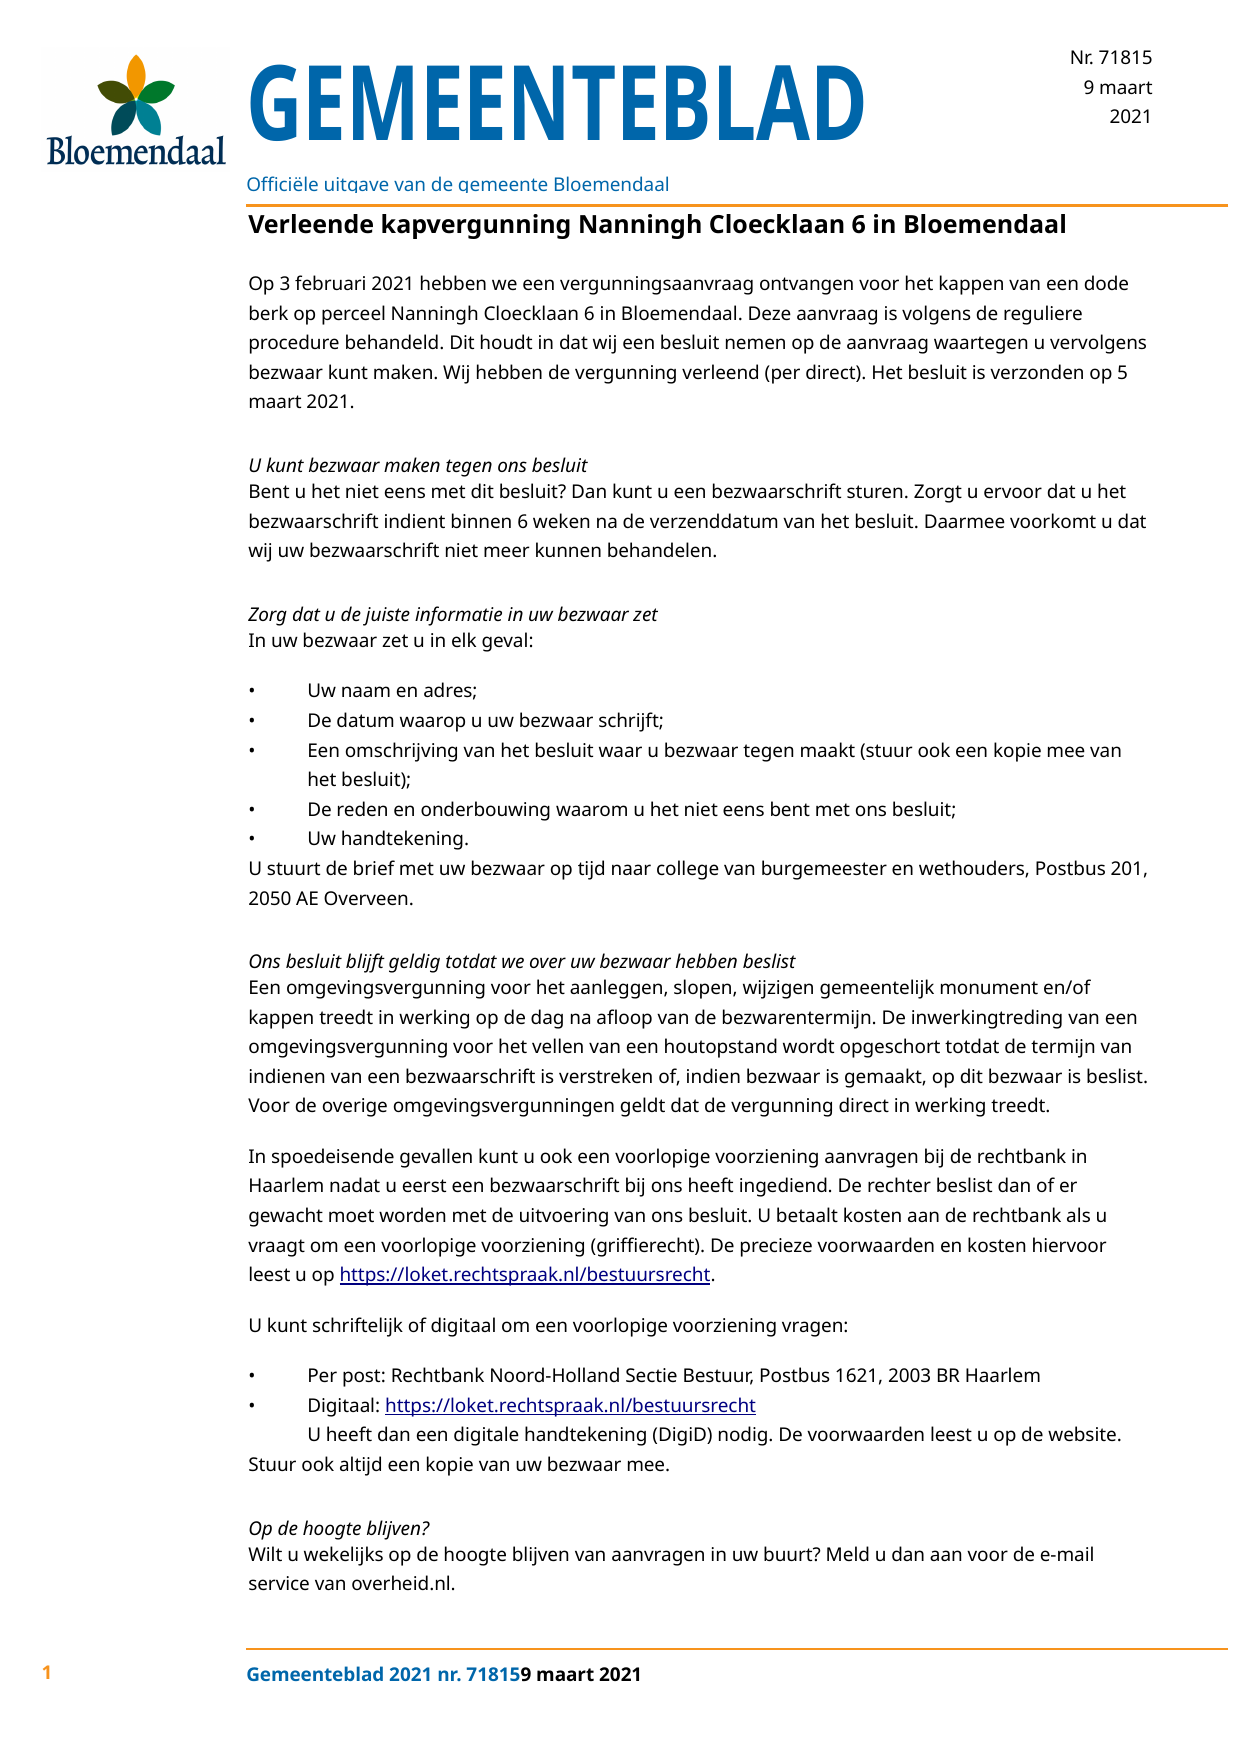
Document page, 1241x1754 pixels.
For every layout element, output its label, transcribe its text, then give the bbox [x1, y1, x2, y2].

text Verleende kapvergunning Nanningh Cloecklaan 6 in Bloemendaal [248, 207, 1152, 241]
text Bent u het niet eens met dit besluit? Dan kunt u een bezwaarschrift sturen. Zorgt u ervoor dat u het bezwaarschrift indient binnen 6 weken na de verzenddatum van het besluit. Daarmee voorkomt u dat wij uw bezwaarschrift niet meer kunnen behandelen. [248, 478, 1152, 563]
list De datum waarop u uw bezwaar schrijft; [248, 707, 1152, 733]
text Op 3 februari 2021 hebben we een vergunningsaanvraag ontvangen voor het kappen van een dode berk op perceel Nanningh Cloecklaan 6 in Bloemendaal. Deze aanvraag is volgens de reguliere procedure behandeld. Dit houdt in dat wij een besluit nemen op de aanvraag waartegen u vervolgens bezwaar kunt maken. Wij hebben de vergunning verleend (per direct). Het besluit is verzonden op 5 maart 2021. [248, 270, 1152, 414]
text In spoedeisende gevallen kunt u ook een voorlopige voorziening aanvragen bij de rechtbank in Haarlem nadat u eerst een bezwaarschrift bij ons heeft ingediend. De rechter beslist dan of er gewacht moet worden met de uitvoering van ons besluit. U betaalt kosten aan de rechtbank als u vraagt om een voorlopige voorziening (griffierecht). De precieze voorwaarden en kosten hiervoor leest u op https://loket.rechtspraak.nl/bestuursrecht. [248, 1143, 1152, 1287]
text Ons besluit blijft geldig totdat we over uw bezwaar hebben beslist [248, 949, 1152, 974]
text U kunt schriftelijk of digitaal om een voorlopige voorziening vragen: [248, 1312, 1152, 1338]
list Digitaal: https://loket.rechtspraak.nl/bestuursrecht [248, 1392, 1152, 1418]
text Zorg dat u de juiste informatie in uw bezwaar zet [248, 601, 1152, 627]
text U kunt bezwaar maken tegen ons besluit [248, 453, 1152, 478]
text U stuurt de brief met uw bezwaar op tijd naar college van burgemeester en wethouders, Postbus 201, 2050 AE Overveen. [248, 855, 1152, 910]
list Een omschrijving van het besluit waar u bezwaar tegen maakt (stuur ook een kopie mee van het besluit); [248, 737, 1152, 792]
text Wilt u wekelijks op de hoogte blijven van aanvragen in uw buurt? Meld u dan aan voor de e-mail service van overheid.nl. [248, 1541, 1152, 1596]
text Op de hoogte blijven? [248, 1515, 1152, 1541]
text Een omgevingsvergunning voor het aanleggen, slopen, wijzigen gemeentelijk monument en/of kappen treedt in werking op de dag na afloop van de bezwarentermijn. De inwerkingtreding van een omgevingsvergunning voor het vellen van een houtopstand wordt opgeschort totdat de termijn van indienen van een bezwaarschrift is verstreken of, indien bezwaar is gemaakt, op dit bezwaar is beslist. Voor de overige omgevingsvergunningen geldt dat de vergunning direct in werking treedt. [248, 974, 1152, 1118]
list Per post: Rechtbank Noord-Holland Sectie Bestuur, Postbus 1621, 2003 BR Haarlem [248, 1362, 1152, 1388]
list Uw naam en adres; [248, 678, 1152, 703]
text In uw bezwaar zet u in elk geval: [248, 627, 1152, 653]
list De reden en onderbouwing waarom u het niet eens bent met ons besluit; [248, 796, 1152, 822]
list Uw handtekening. [248, 826, 1152, 851]
list U heeft dan een digitale handtekening (DigiD) nodig. De voorwaarden leest u op de website. [248, 1421, 1152, 1447]
text Stuur ook altijd een kopie van uw bezwaar mee. [248, 1451, 1152, 1477]
picture [41, 47, 231, 172]
